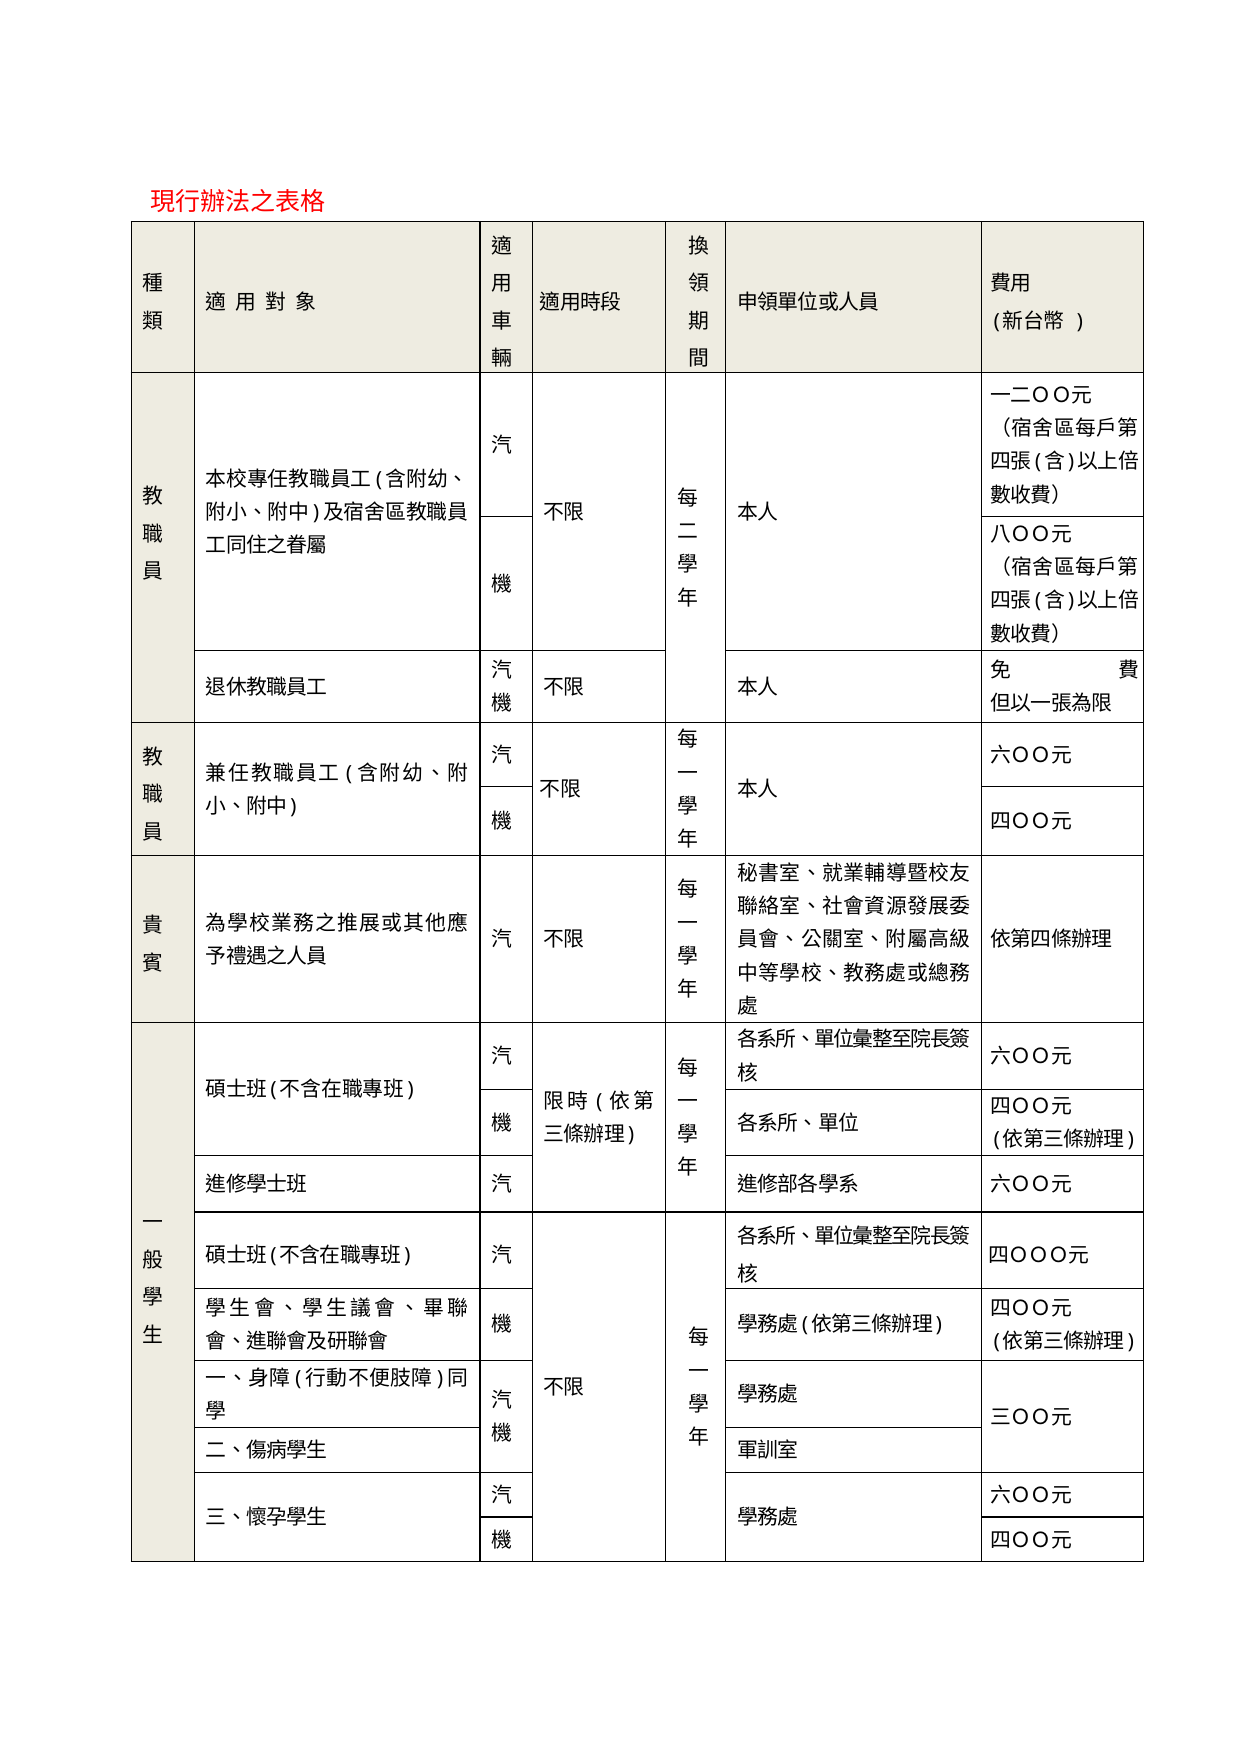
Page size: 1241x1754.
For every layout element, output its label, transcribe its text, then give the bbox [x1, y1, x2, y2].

table_cell 六ＯＯ元 [982, 1473, 1143, 1516]
table_cell 學務處 [726, 1361, 981, 1427]
table_cell 教 職 員 [132, 373, 194, 722]
table_cell 進修學士班 [195, 1156, 479, 1211]
table_cell 汽 [481, 1213, 532, 1287]
table_header 換領期間 [666, 222, 725, 372]
table_cell 汽 [481, 373, 532, 516]
table_cell 秘書室、就業輔導暨校友聯絡室、社會資源發展委員會、公關室、附屬高級中等學校、教務處或總務處 [726, 856, 981, 1022]
table_cell 每一學年 [666, 1213, 725, 1561]
table_cell 機 [481, 787, 532, 855]
table_cell 不限 [533, 1213, 665, 1561]
table_header 適 用 對 象 [195, 222, 479, 372]
table_cell 六ＯＯ元 [982, 1156, 1143, 1211]
table_header 申領單位或人員 [726, 222, 981, 372]
table_cell 不限 [533, 651, 665, 722]
table_cell 教 職 員 [132, 723, 194, 855]
table_cell 為學校業務之推展或其他應予禮遇之人員 [195, 856, 479, 1022]
table_cell 四ＯＯ元 [982, 1518, 1143, 1561]
table_cell 一二ＯＯ元 （宿舍區每戶第四張(含)以上倍數收費） [982, 373, 1143, 516]
table_cell 學務處 [726, 1473, 981, 1561]
table_cell 四ＯＯ元 (依第三條辦理) [982, 1289, 1143, 1360]
table_cell 每一學年 [666, 856, 725, 1022]
table_cell 汽 [481, 723, 532, 786]
table_cell 學務處(依第三條辦理) [726, 1289, 981, 1360]
table_cell 六ＯＯ元 [982, 1023, 1143, 1088]
table_cell 各系所、單位彙整至院長簽核 [726, 1023, 981, 1088]
table_cell 兼任教職員工(含附幼、附小、附中) [195, 723, 479, 855]
table_cell 汽 機 [481, 1361, 532, 1472]
table_cell 汽 [481, 1023, 532, 1088]
table_cell 不限 [533, 723, 665, 855]
table_cell 汽 [481, 856, 532, 1022]
table_cell 本人 [726, 373, 981, 650]
table_cell 各系所、單位 [726, 1090, 981, 1155]
table_cell 限時(依第三條辦理) [533, 1023, 665, 1211]
table_cell 不限 [533, 373, 665, 650]
table_cell 一般學生 [132, 1023, 194, 1561]
table_header 適用時段 [533, 222, 665, 372]
table_cell 機 [481, 1518, 532, 1561]
table_cell 機 [481, 1090, 532, 1155]
text 現行辦法之表格 [150, 158, 1125, 221]
table_cell 每二學年 [666, 373, 725, 722]
table_cell 四ＯＯＯ元 [982, 1213, 1143, 1287]
table_cell 機 [481, 1289, 532, 1360]
table_cell 本人 [726, 651, 981, 722]
table_cell 貴 賓 [132, 856, 194, 1022]
table_cell 汽 [481, 1473, 532, 1516]
table_cell 免費 但以一張為限 [982, 651, 1143, 722]
table_cell 汽 機 [481, 651, 532, 722]
table_cell 本校專任教職員工(含附幼、附小、附中)及宿舍區教職員工同住之眷屬 [195, 373, 479, 650]
table_cell 本人 [726, 723, 981, 855]
table_header 費用 (新台幣 ) [982, 222, 1143, 372]
table_cell 六ＯＯ元 [982, 723, 1143, 786]
table_cell 軍訓室 [726, 1428, 981, 1472]
table_cell 各系所、單位彙整至院長簽核 [726, 1213, 981, 1287]
table_cell 碩士班(不含在職專班) [195, 1213, 479, 1287]
table_cell 二、傷病學生 [195, 1428, 479, 1472]
table_cell 進修部各學系 [726, 1156, 981, 1211]
table_header 適用車輛 [481, 222, 532, 372]
table_cell 每一學年 [666, 1023, 725, 1211]
table_cell 依第四條辦理 [982, 856, 1143, 1022]
table_header 種 類 [132, 222, 194, 372]
table_cell 四ＯＯ元 (依第三條辦理) [982, 1090, 1143, 1155]
table_cell 學生會、學生議會、畢聯會、進聯會及研聯會 [195, 1289, 479, 1360]
table_cell 退休教職員工 [195, 651, 479, 722]
table_cell 一、身障(行動不便肢障)同學 [195, 1361, 479, 1427]
table_cell 機 [481, 517, 532, 650]
table_cell 碩士班(不含在職專班) [195, 1023, 479, 1155]
table_cell 汽 [481, 1156, 532, 1211]
table_cell 四ＯＯ元 [982, 787, 1143, 855]
table_cell 不限 [533, 856, 665, 1022]
table_cell 三ＯＯ元 [982, 1361, 1143, 1472]
table_cell 三、懷孕學生 [195, 1473, 479, 1561]
table_cell 每一學年 [666, 723, 725, 855]
table_cell 八ＯＯ元 （宿舍區每戶第四張(含)以上倍數收費） [982, 517, 1143, 650]
